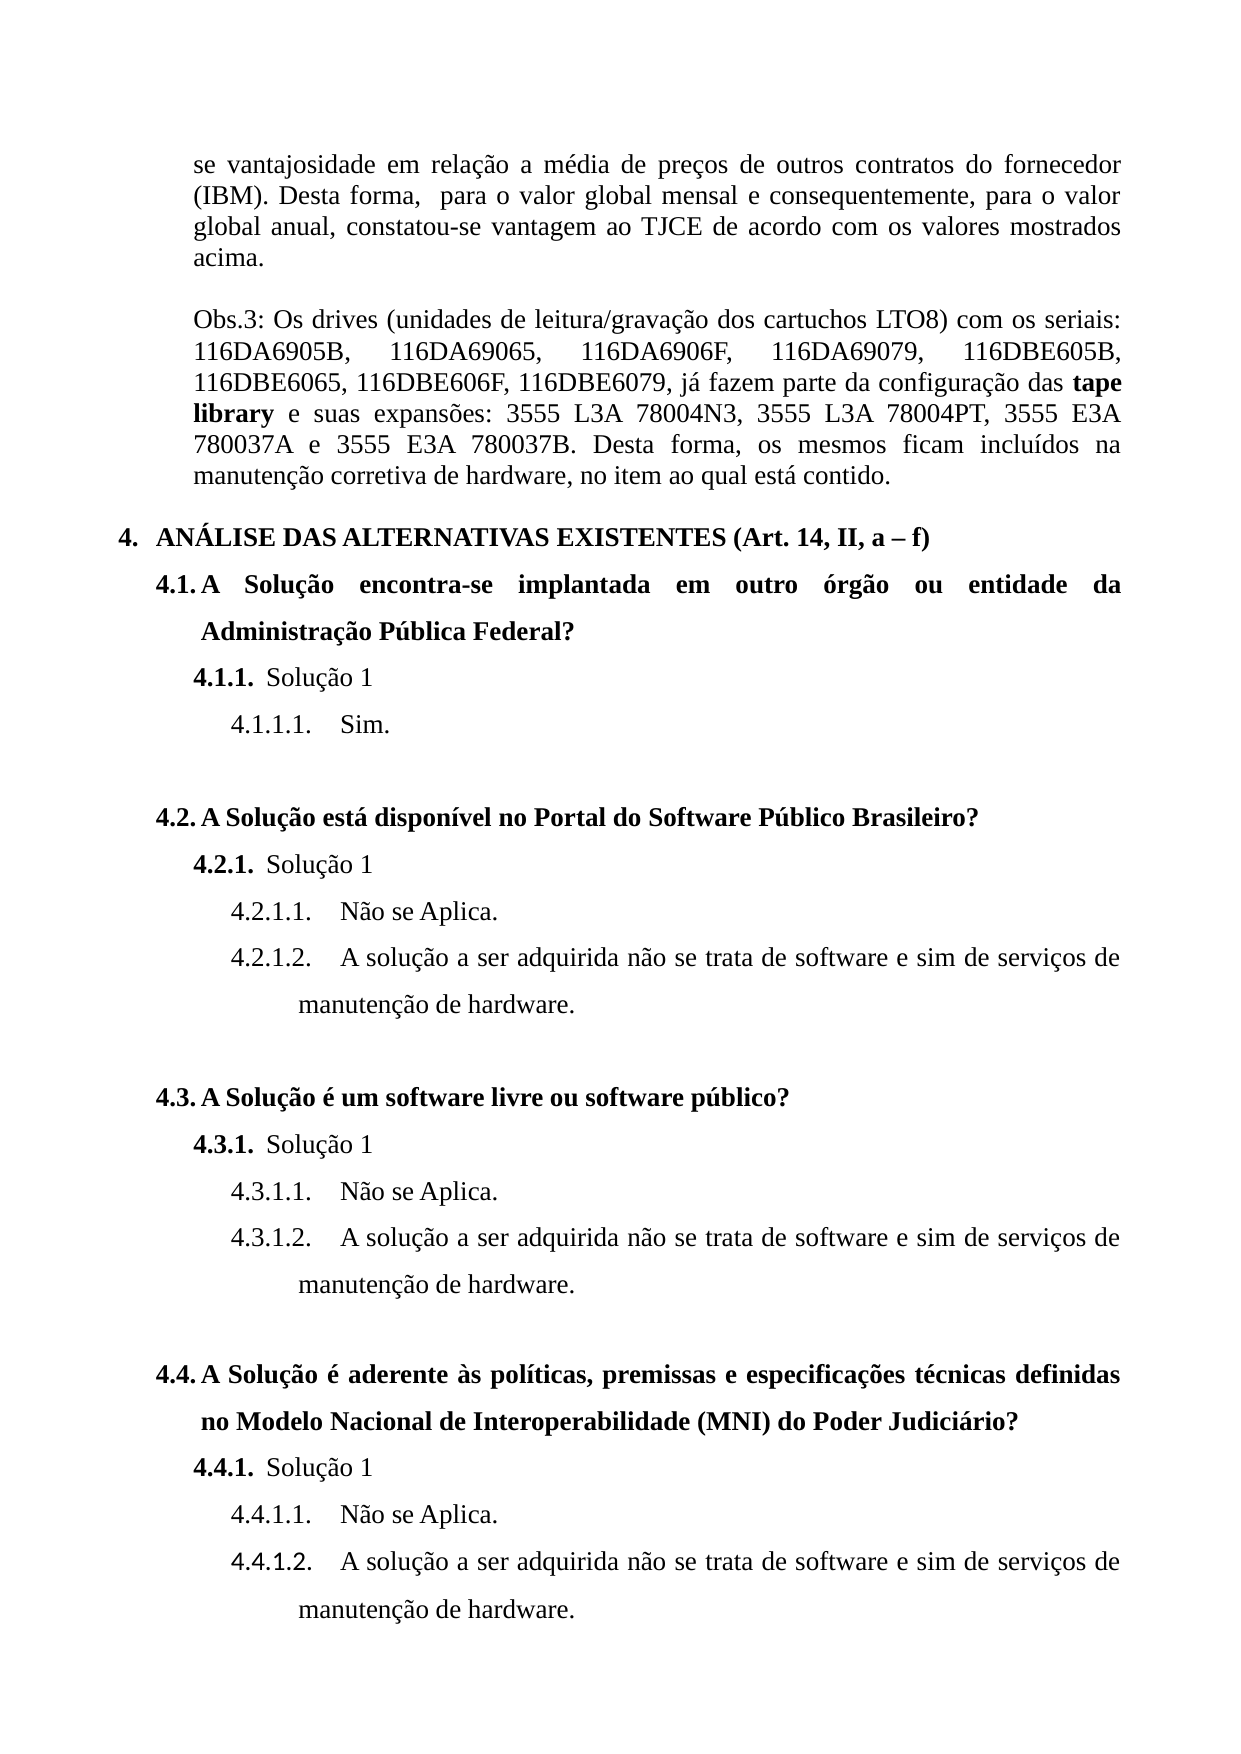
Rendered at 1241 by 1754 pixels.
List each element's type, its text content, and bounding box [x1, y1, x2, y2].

list Sim. [231, 708, 1122, 739]
list A Solução é aderente às políticas, premissas e especificações técnicas definidas no Modelo Nacional de Interoperabilidade (MNI) do Poder Judiciário? [156, 1358, 1122, 1436]
list Não se Aplica. [231, 1498, 1122, 1529]
list Não se Aplica. [231, 1175, 1122, 1206]
list Solução 1 [193, 1451, 1122, 1482]
list Não se Aplica. [231, 895, 1122, 926]
list A Solução é um software livre ou software público? [156, 1081, 1122, 1113]
text Obs.3: Os drives (unidades de leitura/gravação dos cartuchos LTO8) com os seriais: 116DA6905B, 116DA69065, 116DA6906F, 116DA69079, 116DBE605B, 116DBE6065, 116DBE606F, 116DBE6079, já fazem parte da configuração das tape library e suas expansões: 3555 L3A 78004N3, 3555 L3A 78004PT, 3555 E3A 780037A e 3555 E3A 780037B. Desta forma, os mesmos ficam incluídos na manutenção corretiva de hardware, no item ao qual está contido. [193, 303, 1122, 490]
list Solução 1 [193, 1128, 1122, 1159]
list A solução a ser adquirida não se trata de software e sim de serviços de manutenção de hardware. [231, 1544, 1122, 1624]
list A Solução está disponível no Portal do Software Público Brasileiro? [156, 801, 1122, 833]
list A solução a ser adquirida não se trata de software e sim de serviços de manutenção de hardware. [231, 1221, 1122, 1299]
list Solução 1 [193, 661, 1122, 693]
list Solução 1 [193, 848, 1122, 879]
list A solução a ser adquirida não se trata de software e sim de serviços de manutenção de hardware. [231, 941, 1122, 1019]
list A Solução encontra-se implantada em outro órgão ou entidade da Administração Pública Federal? [156, 568, 1122, 646]
list ANÁLISE DAS ALTERNATIVAS EXISTENTES (Art. 14, II, a – f) [118, 521, 1122, 553]
text se vantajosidade em relação a média de preços de outros contratos do fornecedor (IBM). Desta forma, para o valor global mensal e consequentemente, para o valor global anual, constatou-se vantagem ao TJCE de acordo com os valores mostrados acima. [193, 148, 1122, 272]
